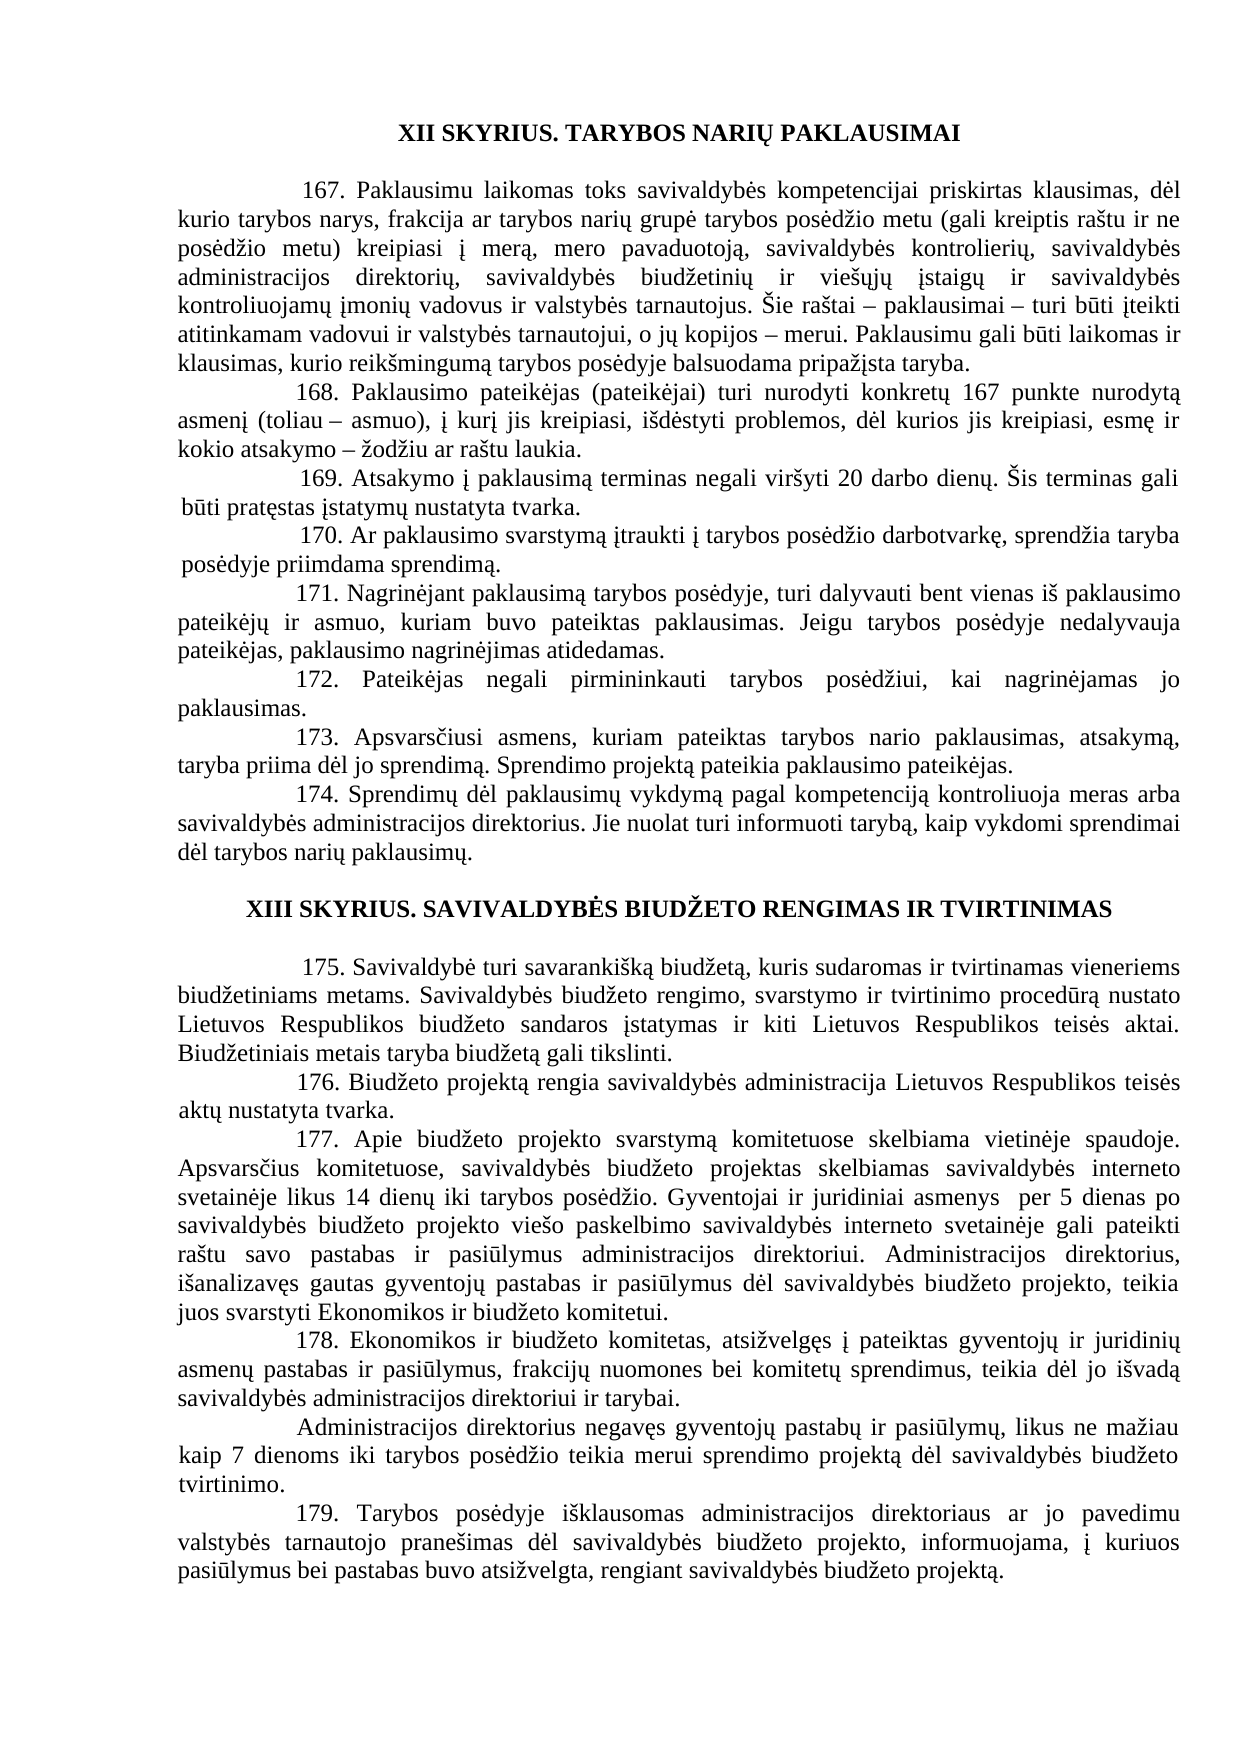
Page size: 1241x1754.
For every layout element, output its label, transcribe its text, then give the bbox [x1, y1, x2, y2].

text XII SKYRIUS. TARYBOS NARIŲ PAKLAUSIMAI [177, 118, 1181, 147]
text 168. Paklausimo pateikėjas (pateikėjai) turi nurodyti konkretų 167 punkte nurodytą asmenį (toliau – asmuo), į kurį jis kreipiasi, išdėstyti problemos, dėl kurios jis kreipiasi, esmę ir kokio atsakymo – žodžiu ar raštu laukia. [177, 377, 1181, 463]
text 176. Biudžeto projektą rengia savivaldybės administracija Lietuvos Respublikos teisės aktų nustatyta tvarka. [178, 1067, 1181, 1124]
text 173. Apsvarsčiusi asmens, kuriam pateiktas tarybos nario paklausimas, atsakymą, taryba priima dėl jo sprendimą. Sprendimo projektą pateikia paklausimo pateikėjas. [177, 722, 1181, 779]
text 178. Ekonomikos ir biudžeto komitetas, atsižvelgęs į pateiktas gyventojų ir juridinių asmenų pastabas ir pasiūlymus, frakcijų nuomones bei komitetų sprendimus, teikia dėl jo išvadą savivaldybės administracijos direktoriui ir tarybai. [177, 1326, 1181, 1412]
text 170. Ar paklausimo svarstymą įtraukti į tarybos posėdžio darbotvarkę, sprendžia taryba posėdyje priimdama sprendimą. [181, 521, 1181, 578]
text 167. Paklausimu laikomas toks savivaldybės kompetencijai priskirtas klausimas, dėl kurio tarybos narys, frakcija ar tarybos narių grupė tarybos posėdžio metu (gali kreiptis raštu ir ne posėdžio metu) kreipiasi į merą, mero pavaduotoją, savivaldybės kontrolierių, savivaldybės administracijos direktorių, savivaldybės biudžetinių ir viešųjų įstaigų ir savivaldybės kontroliuojamų įmonių vadovus ir valstybės tarnautojus. Šie raštai – paklausimai – turi būti įteikti atitinkamam vadovui ir valstybės tarnautojui, o jų kopijos – merui. Paklausimu gali būti laikomas ir klausimas, kurio reikšmingumą tarybos posėdyje balsuodama pripažįsta taryba. [177, 176, 1181, 377]
text 179. Tarybos posėdyje išklausomas administracijos direktoriaus ar jo pavedimu valstybės tarnautojo pranešimas dėl savivaldybės biudžeto projekto, informuojama, į kuriuos pasiūlymus bei pastabas buvo atsižvelgta, rengiant savivaldybės biudžeto projektą. [177, 1498, 1181, 1584]
text 175. Savivaldybė turi savarankišką biudžetą, kuris sudaromas ir tvirtinamas vieneriems biudžetiniams metams. Savivaldybės biudžeto rengimo, svarstymo ir tvirtinimo procedūrą nustato Lietuvos Respublikos biudžeto sandaros įstatymas ir kiti Lietuvos Respublikos teisės aktai. Biudžetiniais metais taryba biudžetą gali tikslinti. [177, 952, 1181, 1067]
text 172. Pateikėjas negali pirmininkauti tarybos posėdžiui, kai nagrinėjamas jo paklausimas. [177, 664, 1181, 722]
text XIII SKYRIUS. SAVIVALDYBĖS BIUDŽETO RENGIMAS IR TVIRTINIMAS [177, 894, 1181, 923]
text Administracijos direktorius negavęs gyventojų pastabų ir pasiūlymų, likus ne mažiau kaip 7 dienoms iki tarybos posėdžio teikia merui sprendimo projektą dėl savivaldybės biudžeto tvirtinimo. [178, 1412, 1181, 1498]
text 169. Atsakymo į paklausimą terminas negali viršyti 20 darbo dienų. Šis terminas gali būti pratęstas įstatymų nustatyta tvarka. [181, 463, 1181, 521]
text 177. Apie biudžeto projekto svarstymą komitetuose skelbiama vietinėje spaudoje. Apsvarsčius komitetuose, savivaldybės biudžeto projektas skelbiamas savivaldybės interneto svetainėje likus 14 dienų iki tarybos posėdžio. Gyventojai ir juridiniai asmenys per 5 dienas po savivaldybės biudžeto projekto viešo paskelbimo savivaldybės interneto svetainėje gali pateikti raštu savo pastabas ir pasiūlymus administracijos direktoriui. Administracijos direktorius, išanalizavęs gautas gyventojų pastabas ir pasiūlymus dėl savivaldybės biudžeto projekto, teikia juos svarstyti Ekonomikos ir biudžeto komitetui. [177, 1124, 1181, 1326]
text 171. Nagrinėjant paklausimą tarybos posėdyje, turi dalyvauti bent vienas iš paklausimo pateikėjų ir asmuo, kuriam buvo pateiktas paklausimas. Jeigu tarybos posėdyje nedalyvauja pateikėjas, paklausimo nagrinėjimas atidedamas. [177, 578, 1181, 664]
text 174. Sprendimų dėl paklausimų vykdymą pagal kompetenciją kontroliuoja meras arba savivaldybės administracijos direktorius. Jie nuolat turi informuoti tarybą, kaip vykdomi sprendimai dėl tarybos narių paklausimų. [177, 779, 1181, 866]
